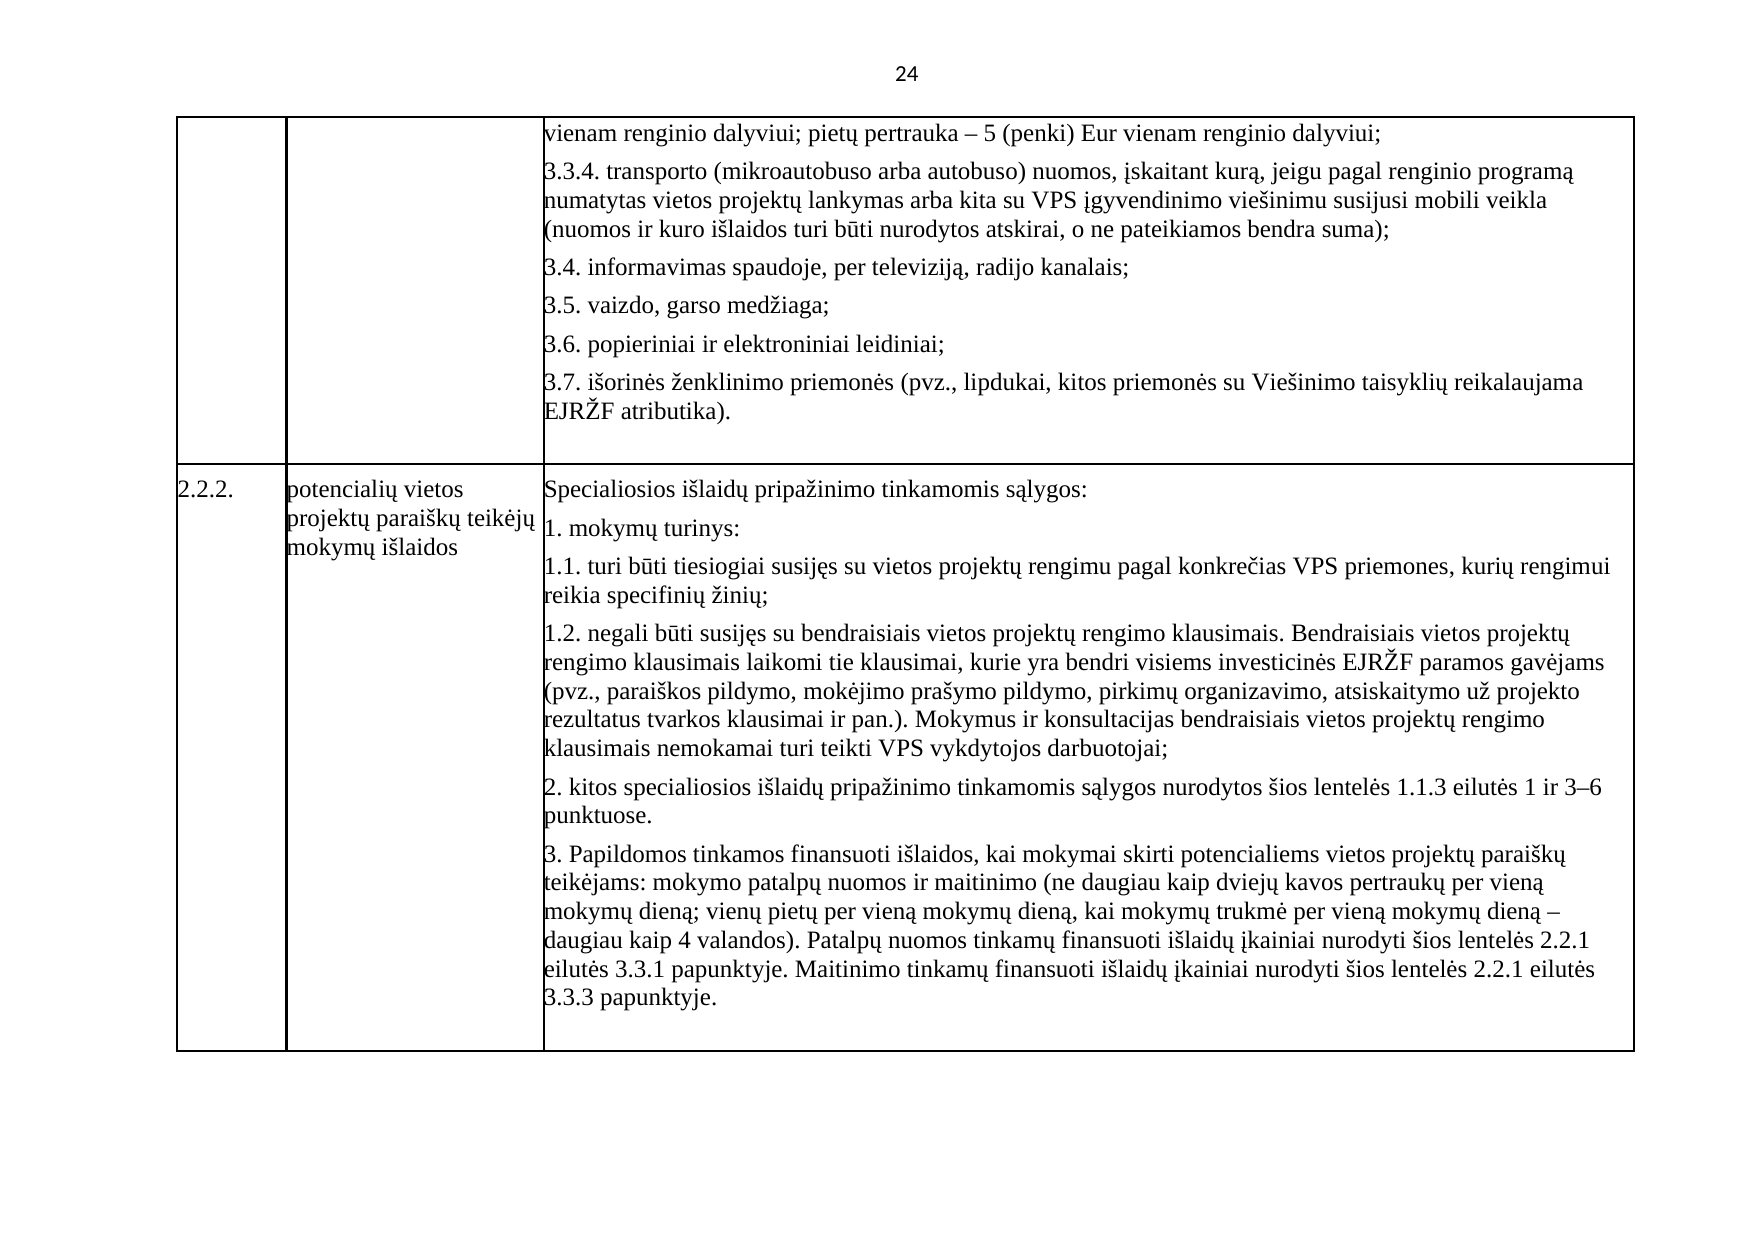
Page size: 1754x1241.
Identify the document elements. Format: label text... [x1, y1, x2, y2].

table_cell 2.2.2. [178, 465, 285, 1049]
table_cell [178, 118, 285, 463]
table_cell [288, 118, 543, 463]
table_cell vienam renginio dalyviui; pietų pertrauka – 5 (penki) Eur vienam renginio dalyviui; 3.3.4. transporto (mikroautobuso arba autobuso) nuomos, įskaitant kurą, jeigu pagal renginio programą numatytas vietos projektų lankymas arba kita su VPS įgyvendinimo viešinimu susijusi mobili veikla (nuomos ir kuro išlaidos turi būti nurodytos atskirai, o ne pateikiamos bendra suma); 3.4. informavimas spaudoje, per televiziją, radijo kanalais; 3.5. vaizdo, garso medžiaga; 3.6. popieriniai ir elektroniniai leidiniai; 3.7. išorinės ženklinimo priemonės (pvz., lipdukai, kitos priemonės su Viešinimo taisyklių reikalaujama EJRŽF atributika). [545, 118, 1633, 463]
table_cell Specialiosios išlaidų pripažinimo tinkamomis sąlygos: 1. mokymų turinys: 1.1. turi būti tiesiogiai susijęs su vietos projektų rengimu pagal konkrečias VPS priemones, kurių rengimui reikia specifinių žinių; 1.2. negali būti susijęs su bendraisiais vietos projektų rengimo klausimais. Bendraisiais vietos projektų rengimo klausimais laikomi tie klausimai, kurie yra bendri visiems investicinės EJRŽF paramos gavėjams (pvz., paraiškos pildymo, mokėjimo prašymo pildymo, pirkimų organizavimo, atsiskaitymo už projekto rezultatus tvarkos klausimai ir pan.). Mokymus ir konsultacijas bendraisiais vietos projektų rengimo klausimais nemokamai turi teikti VPS vykdytojos darbuotojai; 2. kitos specialiosios išlaidų pripažinimo tinkamomis sąlygos nurodytos šios lentelės 1.1.3 eilutės 1 ir 3–6 punktuose. 3. Papildomos tinkamos finansuoti išlaidos, kai mokymai skirti potencialiems vietos projektų paraiškų teikėjams: mokymo patalpų nuomos ir maitinimo (ne daugiau kaip dviejų kavos pertraukų per vieną mokymų dieną; vienų pietų per vieną mokymų dieną, kai mokymų trukmė per vieną mokymų dieną – daugiau kaip 4 valandos). Patalpų nuomos tinkamų finansuoti išlaidų įkainiai nurodyti šios lentelės 2.2.1 eilutės 3.3.1 papunktyje. Maitinimo tinkamų finansuoti išlaidų įkainiai nurodyti šios lentelės 2.2.1 eilutės 3.3.3 papunktyje. [545, 465, 1633, 1049]
table_cell potencialių vietos projektų paraiškų teikėjų mokymų išlaidos [288, 465, 543, 1049]
